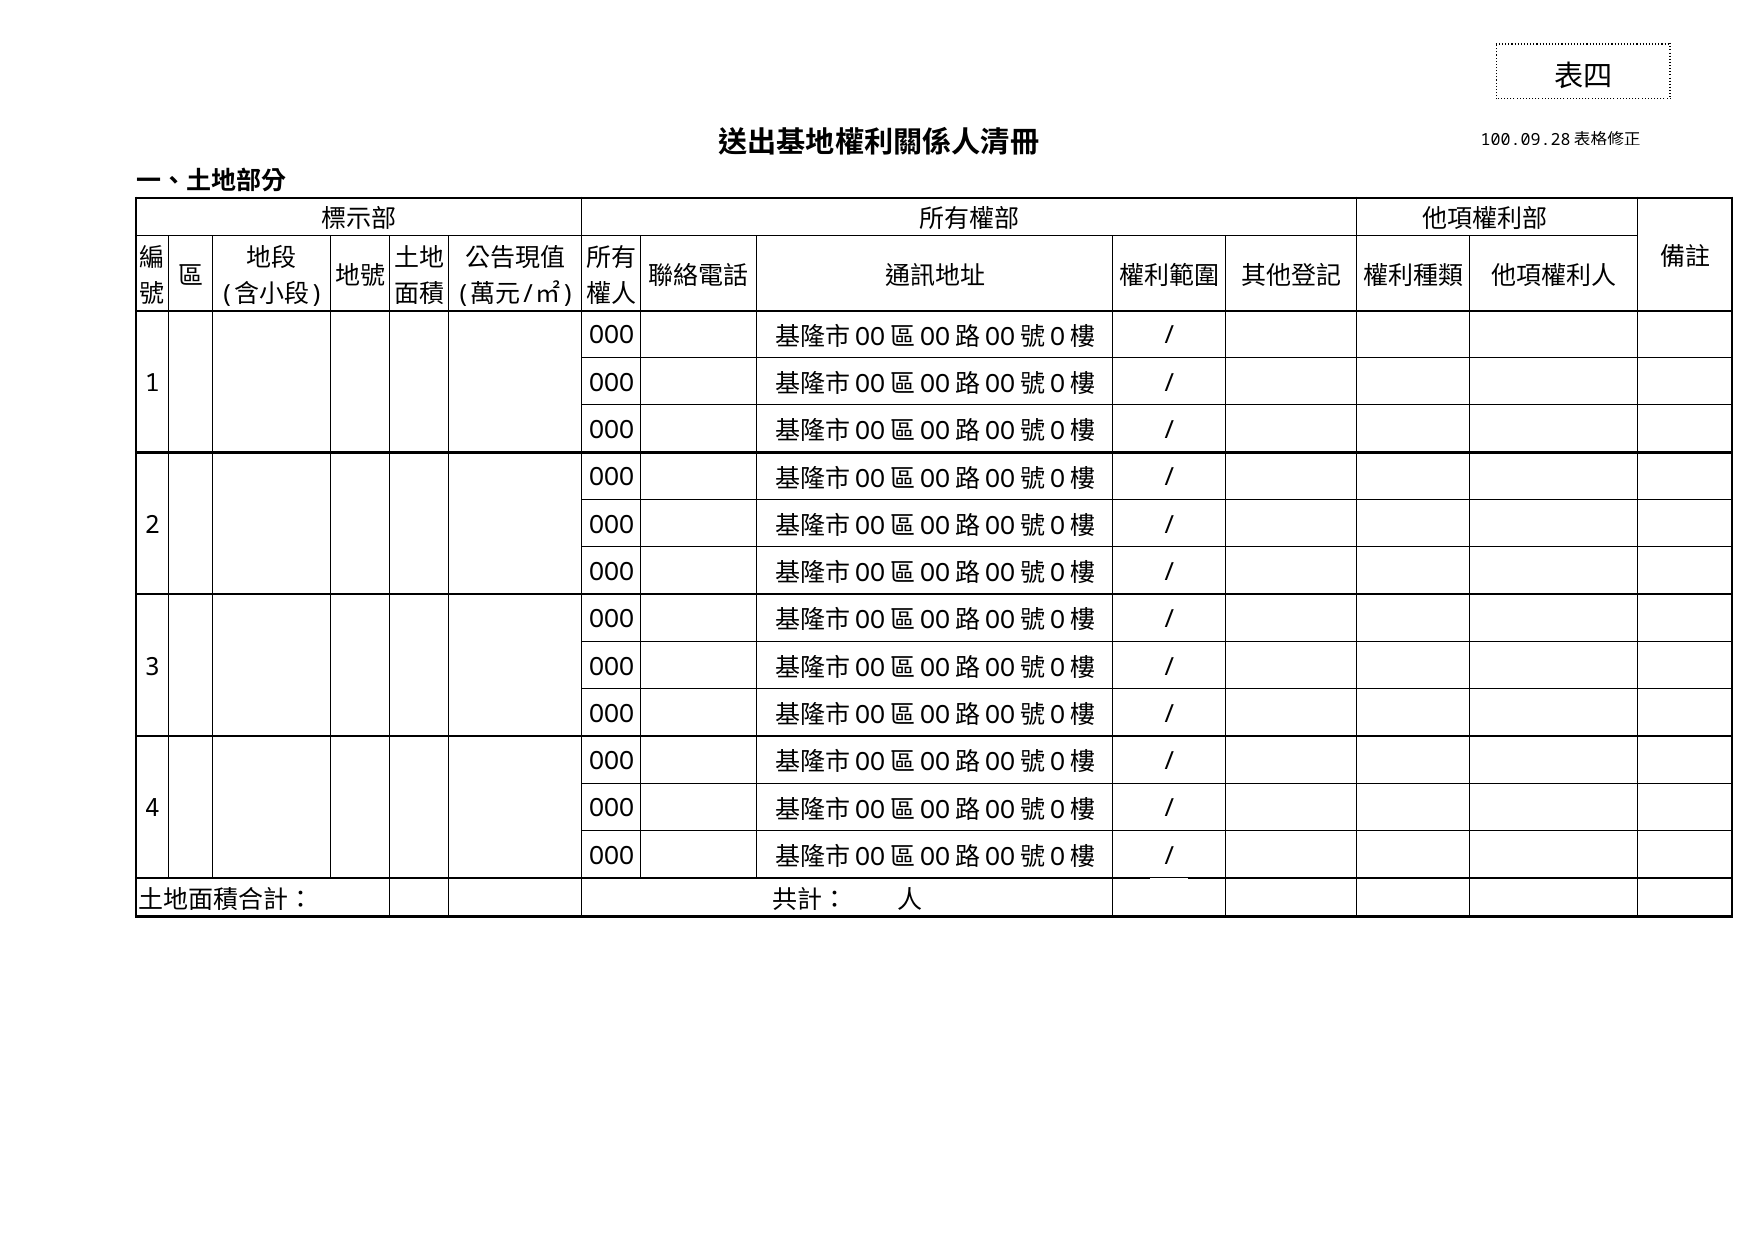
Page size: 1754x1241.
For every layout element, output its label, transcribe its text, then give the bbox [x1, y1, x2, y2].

table_cell 編號 [137, 236, 168, 309]
table_cell 所有 權人 [582, 236, 640, 309]
table_cell [1226, 642, 1356, 688]
table_cell [641, 595, 756, 641]
table_cell / [1150, 831, 1188, 877]
table_cell 基隆市OO區OO路OO號O樓 [757, 831, 1112, 877]
table_cell 基隆市OO區OO路OO號O樓 [757, 500, 1112, 546]
table_cell [213, 737, 330, 877]
table_cell [1188, 784, 1225, 830]
table_cell [641, 737, 756, 782]
table_cell [1357, 737, 1469, 782]
table_cell [641, 831, 756, 877]
table_cell [1113, 547, 1150, 593]
table_cell [390, 595, 448, 735]
table_cell [169, 312, 212, 451]
table_cell / [1150, 405, 1188, 451]
table_cell OOO [582, 500, 640, 546]
table_cell [1188, 642, 1225, 688]
table_cell [1638, 405, 1731, 451]
table_cell [641, 642, 756, 688]
table_cell [1638, 784, 1731, 830]
table_cell [1188, 689, 1225, 735]
table_cell [1188, 358, 1225, 404]
table_cell [1470, 689, 1637, 735]
table_cell [213, 312, 330, 451]
table_cell / [1150, 689, 1188, 735]
table_header 標示部 [137, 199, 581, 235]
text 送出基地權利關係人清冊 [136, 118, 1671, 160]
table_cell 2 [137, 454, 168, 593]
table_cell OOO [582, 405, 640, 451]
table_cell [331, 454, 389, 593]
table_header 所有權部 [582, 199, 1356, 235]
table_cell [449, 454, 581, 593]
table_cell [1188, 500, 1225, 546]
table_cell [1357, 689, 1469, 735]
table_cell [1470, 312, 1637, 357]
table_cell [1638, 454, 1731, 499]
table_cell [1470, 358, 1637, 404]
table_cell [1226, 737, 1356, 782]
table_cell [641, 689, 756, 735]
table_cell [331, 595, 389, 735]
table_cell [1226, 358, 1356, 404]
table_cell [641, 784, 756, 830]
table_cell / [1150, 358, 1188, 404]
table_cell [1188, 405, 1225, 451]
table_cell [1226, 595, 1356, 641]
table_cell [1470, 642, 1637, 688]
table_cell [1188, 547, 1225, 593]
table_cell OOO [582, 737, 640, 782]
table_cell [1470, 547, 1637, 593]
table_cell [1113, 737, 1150, 782]
table_cell 權利種類 [1357, 236, 1469, 309]
table_cell [449, 879, 581, 915]
text [1496, 43, 1671, 99]
table_cell 基隆市OO區OO路OO號O樓 [757, 358, 1112, 404]
table_cell [1470, 737, 1637, 782]
table_cell 基隆市OO區OO路OO號O樓 [757, 547, 1112, 593]
table_cell [1226, 879, 1356, 915]
table_cell [169, 595, 212, 735]
table_cell [1357, 642, 1469, 688]
table_cell [1113, 689, 1150, 735]
table_header 備註 [1638, 199, 1731, 309]
table_cell [1188, 737, 1225, 782]
table_cell [169, 737, 212, 877]
table_cell [1470, 454, 1637, 499]
table_cell OOO [582, 595, 640, 641]
table_cell [1113, 595, 1150, 641]
table_cell 基隆市OO區OO路OO號O樓 [757, 405, 1112, 451]
table_cell [213, 454, 330, 593]
table_cell 4 [137, 737, 168, 877]
table_cell [213, 595, 330, 735]
table_cell 基隆市OO區OO路OO號O樓 [757, 784, 1112, 830]
table_cell / [1150, 547, 1188, 593]
table_cell 權利範圍 [1113, 236, 1225, 309]
table_cell [1113, 405, 1150, 451]
table_cell [641, 547, 756, 593]
table_cell [331, 737, 389, 877]
table_cell [1357, 500, 1469, 546]
table_cell [1638, 831, 1731, 877]
table_cell OOO [582, 454, 640, 499]
table_cell OOO [582, 831, 640, 877]
table_cell OOO [582, 547, 640, 593]
text 100.09.28表格修正版 [1480, 126, 1656, 144]
table_cell [1638, 500, 1731, 546]
table_cell / [1150, 500, 1188, 546]
table_cell [1226, 312, 1356, 357]
table_cell [1150, 878, 1188, 915]
table_cell [1226, 784, 1356, 830]
table_cell [1470, 595, 1637, 641]
table_cell [1638, 689, 1731, 735]
table_cell OOO [582, 312, 640, 357]
table_cell [1470, 500, 1637, 546]
table_cell [390, 879, 448, 915]
table_cell [1357, 879, 1469, 915]
table_cell [1357, 831, 1469, 877]
table_cell [1638, 358, 1731, 404]
table_cell [1638, 642, 1731, 688]
table_cell [1638, 547, 1731, 593]
table_cell [1470, 405, 1637, 451]
table_cell [1188, 312, 1225, 357]
table_cell [1226, 689, 1356, 735]
text 一、土地部分 [136, 160, 1621, 197]
table_cell [1113, 312, 1150, 357]
table_cell [449, 595, 581, 735]
table_cell [641, 405, 756, 451]
table_cell [1188, 831, 1225, 877]
table_cell [1113, 879, 1150, 915]
table_cell OOO [582, 358, 640, 404]
table_cell [1357, 358, 1469, 404]
table_cell [1638, 879, 1731, 915]
table_cell 聯絡電話 [641, 236, 756, 309]
table_cell [1638, 312, 1731, 357]
table_cell [449, 737, 581, 877]
table_cell [641, 358, 756, 404]
table_cell 基隆市OO區OO路OO號O樓 [757, 312, 1112, 357]
table_cell / [1150, 312, 1188, 357]
table_cell [1357, 312, 1469, 357]
table_cell [390, 737, 448, 877]
table_cell [390, 454, 448, 593]
table_cell [1357, 595, 1469, 641]
table_cell [1357, 547, 1469, 593]
table_cell [1638, 737, 1731, 782]
table_cell [449, 312, 581, 451]
table_cell [1113, 642, 1150, 688]
table_cell [390, 312, 448, 451]
table_cell 土地 面積 [390, 236, 448, 309]
table_cell [331, 312, 389, 451]
table_cell 公告現值(萬元/㎡) [449, 236, 581, 309]
table_cell [1226, 547, 1356, 593]
table_cell / [1150, 595, 1188, 641]
table_cell OOO [582, 689, 640, 735]
table_cell [641, 454, 756, 499]
table_cell 基隆市OO區OO路OO號O樓 [757, 642, 1112, 688]
text 表四 [1512, 52, 1654, 90]
table_header 他項權利部 [1357, 199, 1637, 235]
table_cell [1188, 454, 1225, 499]
table_cell / [1150, 784, 1188, 830]
table_cell [1226, 500, 1356, 546]
table_cell [641, 312, 756, 357]
table_cell [1357, 405, 1469, 451]
table_cell [1113, 358, 1150, 404]
table_cell [1470, 879, 1637, 915]
table_cell / [1150, 642, 1188, 688]
table_cell [1188, 595, 1225, 641]
table_cell [1470, 784, 1637, 830]
table_cell 地段 (含小段) [213, 236, 330, 309]
table_cell / [1150, 737, 1188, 782]
table_cell / [1150, 454, 1188, 499]
table_cell [169, 454, 212, 593]
table_cell [1226, 831, 1356, 877]
table_cell 他項權利人 [1470, 236, 1637, 309]
table_cell 土地面積合計： [137, 879, 389, 915]
table_cell [1470, 831, 1637, 877]
table_cell 其他登記 [1226, 236, 1356, 309]
table_cell 1 [137, 312, 168, 451]
table_cell [1188, 879, 1225, 915]
table_cell [1226, 454, 1356, 499]
table_cell 通訊地址 [757, 236, 1112, 309]
table_cell [1113, 831, 1150, 877]
table_cell 3 [137, 595, 168, 735]
table_cell [641, 500, 756, 546]
table_cell [1357, 784, 1469, 830]
table_cell OOO [582, 642, 640, 688]
table_cell [1113, 784, 1150, 830]
table_cell 地號 [331, 236, 389, 309]
table_cell 基隆市OO區OO路OO號O樓 [757, 737, 1112, 782]
table_cell 基隆市OO區OO路OO號O樓 [757, 595, 1112, 641]
table_cell [1113, 500, 1150, 546]
table_cell 共計： 人 [582, 879, 1112, 915]
table_cell [1357, 454, 1469, 499]
table_cell [1638, 595, 1731, 641]
table_cell 基隆市OO區OO路OO號O樓 [757, 689, 1112, 735]
table_cell 區 [169, 236, 212, 309]
table_cell [1226, 405, 1356, 451]
table_cell [1113, 454, 1150, 499]
table_cell 基隆市OO區OO路OO號O樓 [757, 454, 1112, 499]
table_cell OOO [582, 784, 640, 830]
